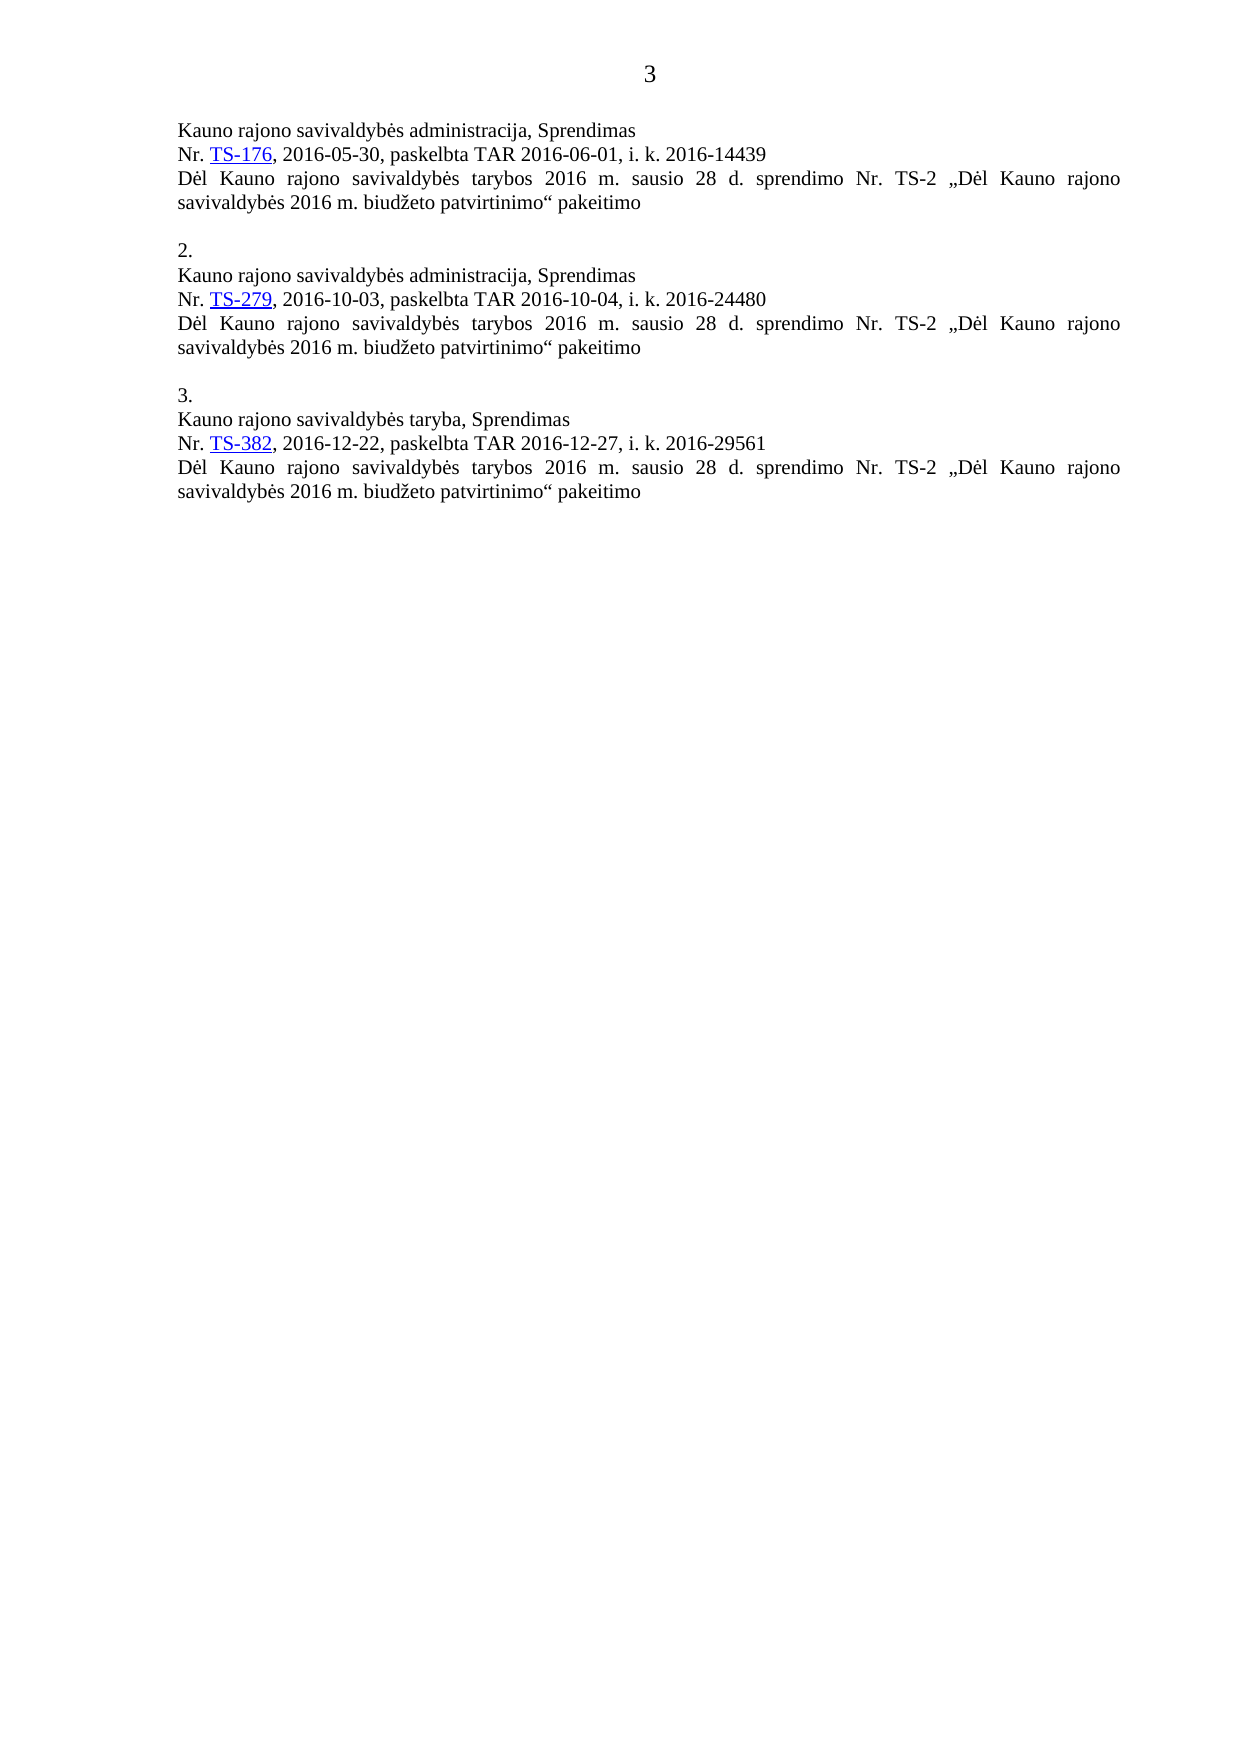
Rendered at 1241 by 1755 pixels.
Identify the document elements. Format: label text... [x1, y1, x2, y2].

text 2. [177, 238, 1122, 262]
text Nr. TS-382, 2016-12-22, paskelbta TAR 2016-12-27, i. k. 2016-29561 [177, 431, 1122, 455]
text Dėl Kauno rajono savivaldybės tarybos 2016 m. sausio 28 d. sprendimo Nr. TS-2 „Dėl Kauno rajono savivaldybės 2016 m. biudžeto patvirtinimo“ pakeitimo [177, 166, 1122, 214]
text Dėl Kauno rajono savivaldybės tarybos 2016 m. sausio 28 d. sprendimo Nr. TS-2 „Dėl Kauno rajono savivaldybės 2016 m. biudžeto patvirtinimo“ pakeitimo [177, 311, 1122, 359]
text Nr. TS-279, 2016-10-03, paskelbta TAR 2016-10-04, i. k. 2016-24480 [177, 287, 1122, 311]
text Kauno rajono savivaldybės administracija, Sprendimas [177, 118, 1122, 142]
text Kauno rajono savivaldybės taryba, Sprendimas [177, 407, 1122, 431]
text Dėl Kauno rajono savivaldybės tarybos 2016 m. sausio 28 d. sprendimo Nr. TS-2 „Dėl Kauno rajono savivaldybės 2016 m. biudžeto patvirtinimo“ pakeitimo [177, 455, 1122, 503]
text 3. [177, 383, 1122, 407]
text Kauno rajono savivaldybės administracija, Sprendimas [177, 262, 1122, 287]
text Nr. TS-176, 2016-05-30, paskelbta TAR 2016-06-01, i. k. 2016-14439 [177, 142, 1122, 166]
